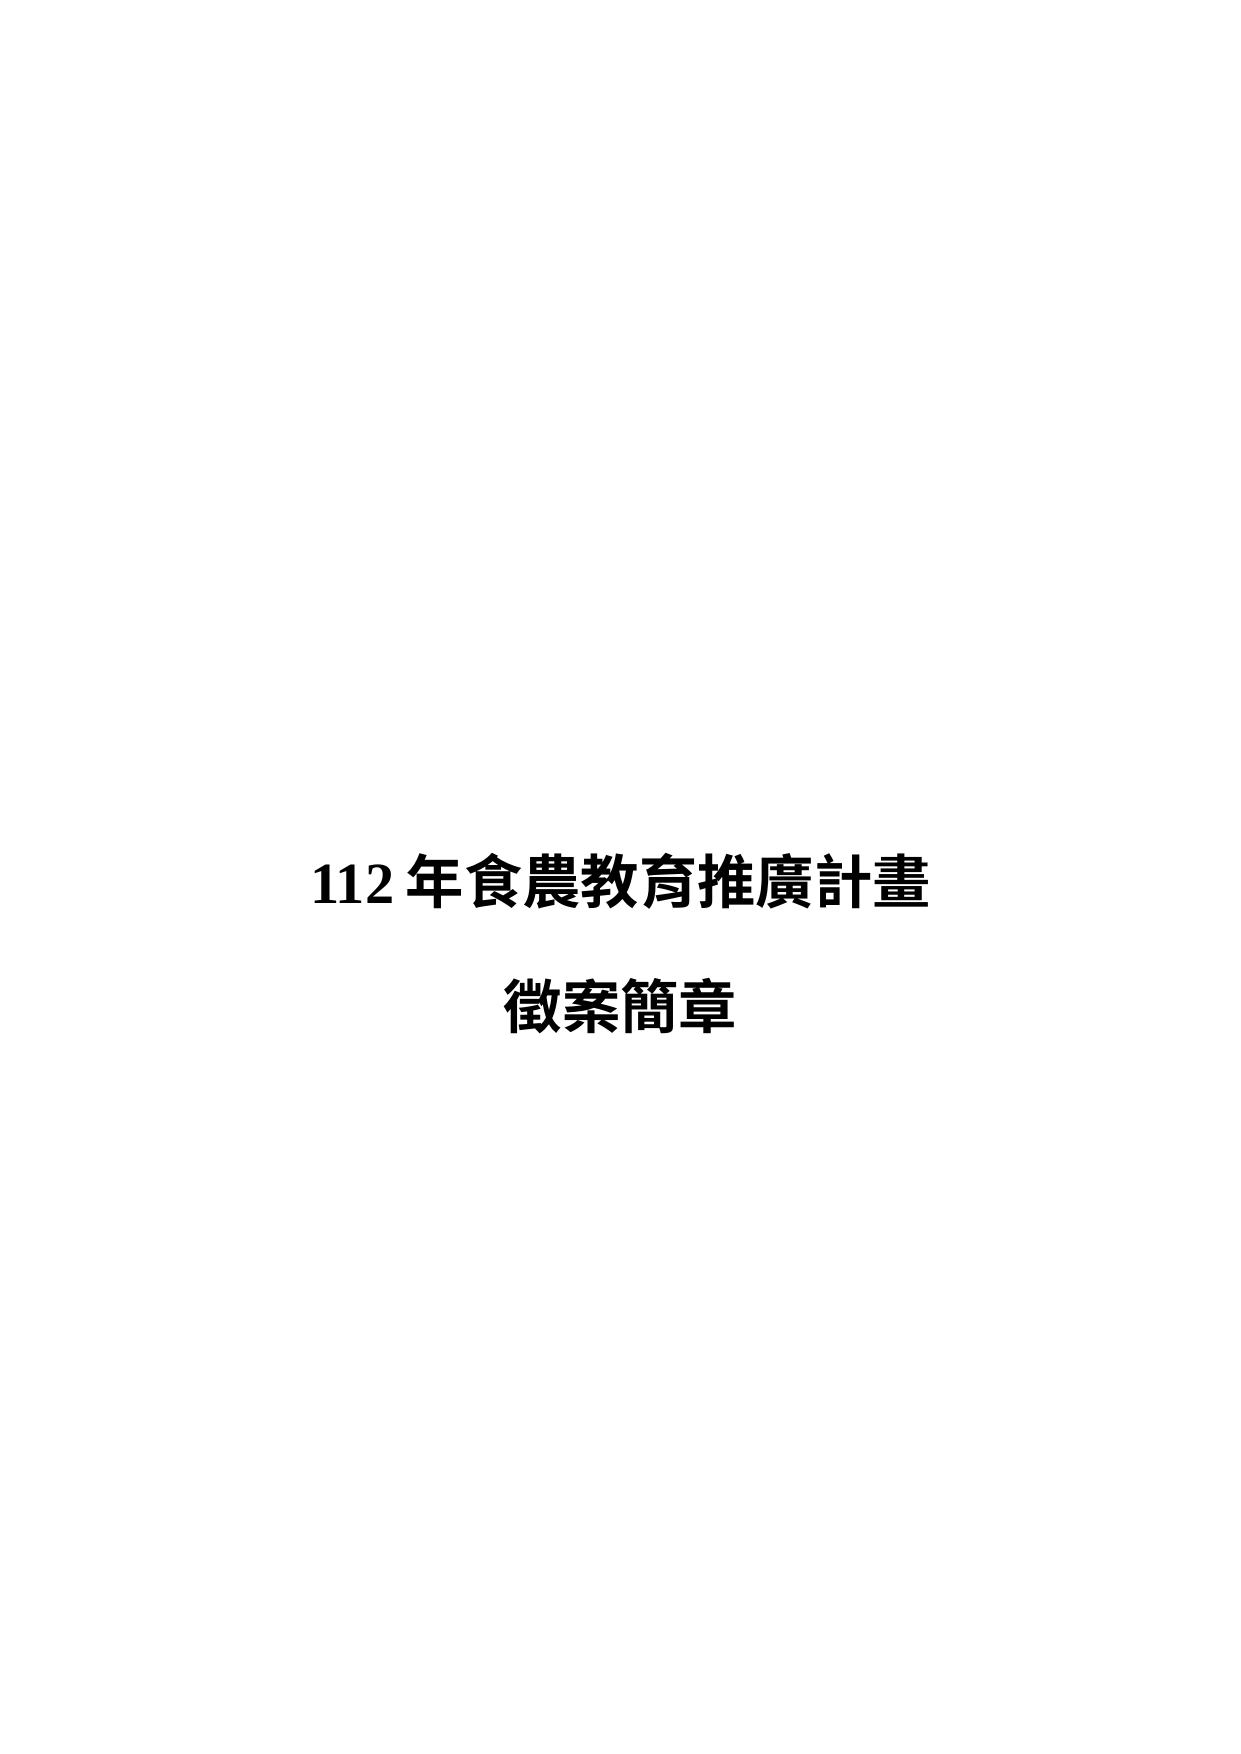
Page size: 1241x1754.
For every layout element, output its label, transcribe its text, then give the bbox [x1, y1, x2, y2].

text 徵案簡章 [118, 931, 1122, 1056]
text 112年食農教育推廣計畫 [118, 806, 1122, 931]
